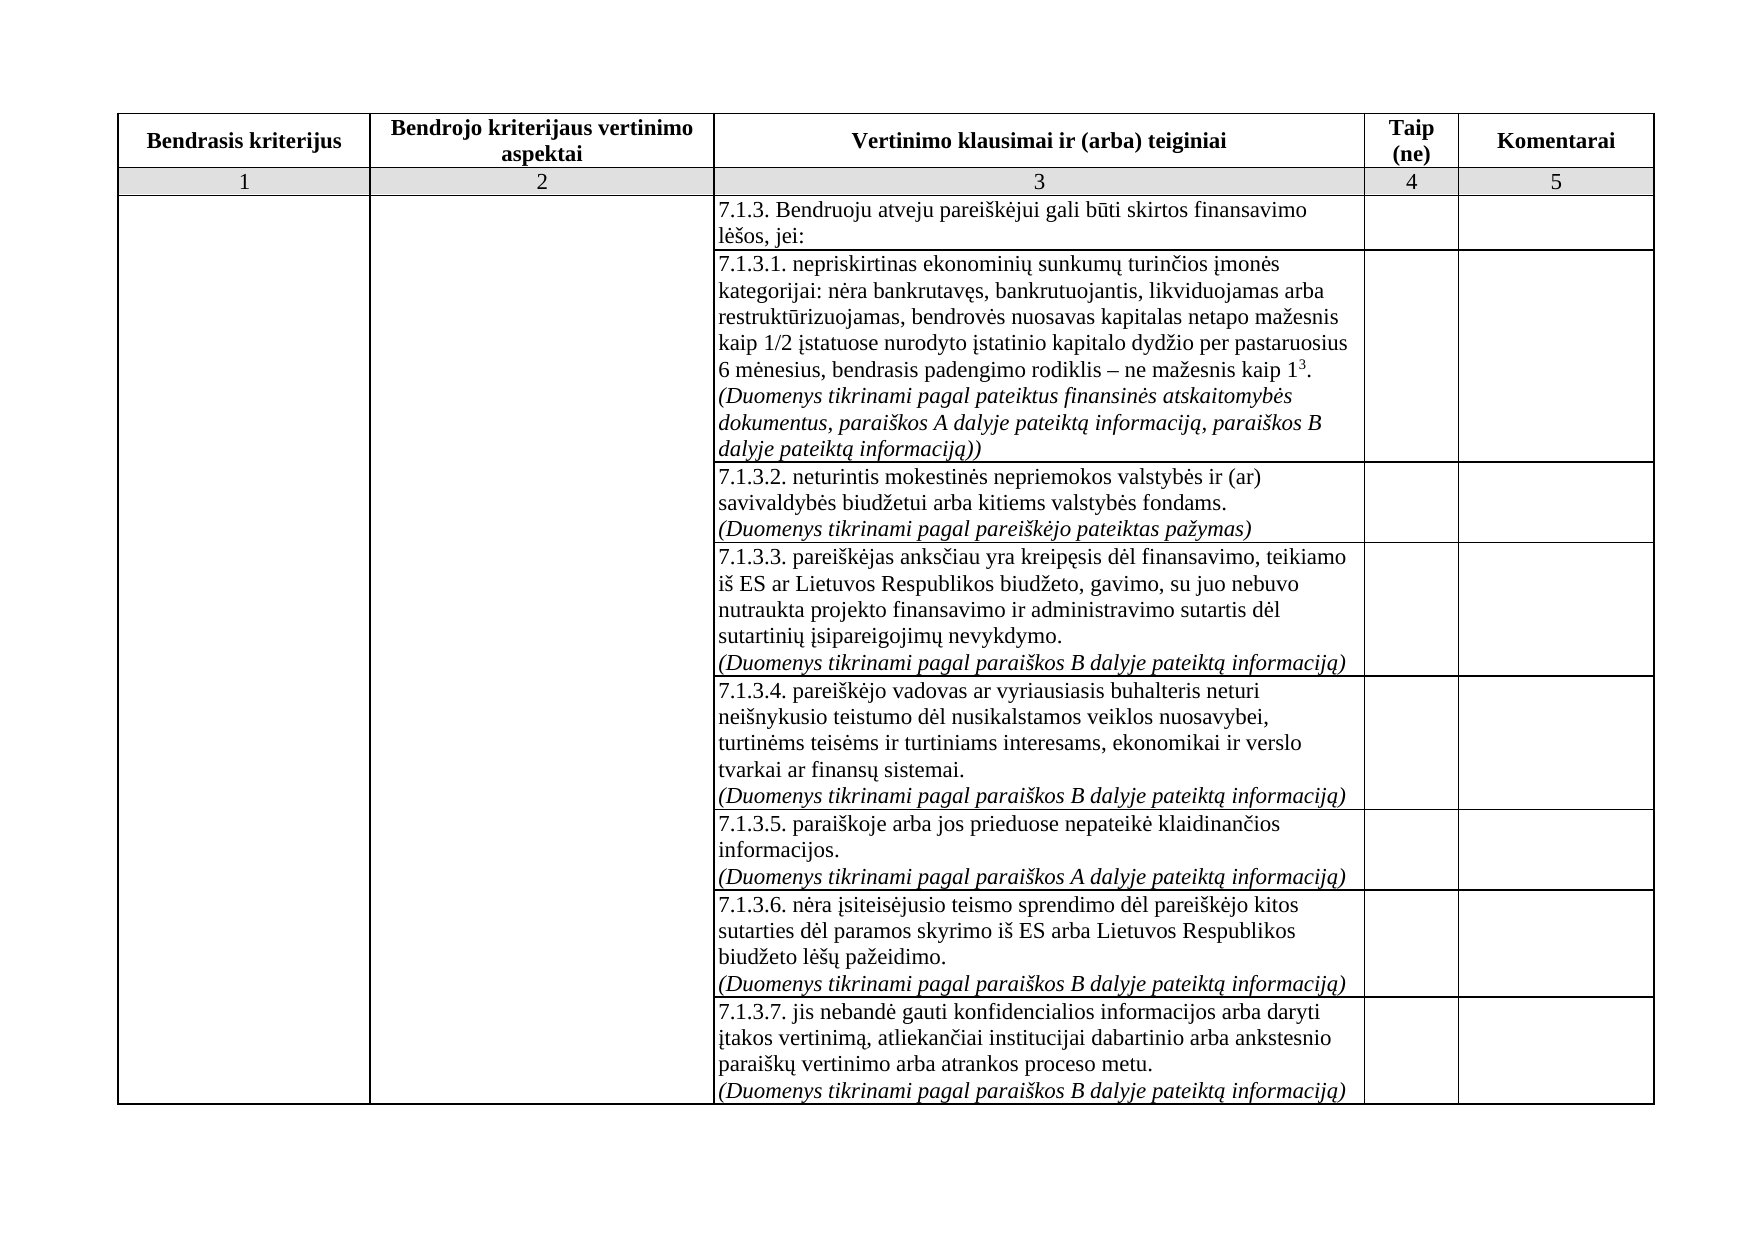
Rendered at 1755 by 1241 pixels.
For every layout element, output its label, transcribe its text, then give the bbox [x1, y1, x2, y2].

table_cell [1365, 677, 1458, 808]
table_header Taip (ne) [1365, 114, 1458, 167]
table_cell [1459, 463, 1653, 542]
table_cell 7.1.3.4. pareiškėjo vadovas ar vyriausiasis buhalteris neturi neišnykusio teistumo dėl nusikalstamos veiklos nuosavybei, turtinėms teisėms ir turtiniams interesams, ekonomikai ir verslo tvarkai ar finansų sistemai. (Duomenys tikrinami pagal paraiškos B dalyje pateiktą informaciją) [715, 677, 1364, 808]
table_cell 7.1.3. Bendruoju atveju pareiškėjui gali būti skirtos finansavimo lėšos, jei: [715, 196, 1364, 249]
table_cell [1459, 891, 1653, 996]
table_cell 7.1.3.1. nepriskirtinas ekonominių sunkumų turinčios įmonės kategorijai: nėra bankrutavęs, bankrutuojantis, likviduojamas arba restruktūrizuojamas, bendrovės nuosavas kapitalas netapo mažesnis kaip 1/2 įstatuose nurodyto įstatinio kapitalo dydžio per pastaruosius 6 mėnesius, bendrasis padengimo rodiklis – ne mažesnis kaip 13. (Duomenys tikrinami pagal pateiktus finansinės atskaitomybės dokumentus, paraiškos A dalyje pateiktą informaciją, paraiškos B dalyje pateiktą informaciją)) [715, 251, 1364, 461]
table_header Bendrasis kriterijus [119, 114, 369, 167]
table_cell 2 [371, 168, 713, 194]
table_cell 7.1.3.2. neturintis mokestinės nepriemokos valstybės ir (ar) savivaldybės biudžetui arba kitiems valstybės fondams. (Duomenys tikrinami pagal pareiškėjo pateiktas pažymas) [715, 463, 1364, 542]
table_cell 7.1.3.7. jis nebandė gauti konfidencialios informacijos arba daryti įtakos vertinimą, atliekančiai institucijai dabartinio arba ankstesnio paraiškų vertinimo arba atrankos proceso metu. (Duomenys tikrinami pagal paraiškos B dalyje pateiktą informaciją) [715, 998, 1364, 1103]
table_cell [1365, 543, 1458, 675]
table_cell [1365, 891, 1458, 996]
table_cell [1459, 810, 1653, 889]
table_cell 7.1.3.6. nėra įsiteisėjusio teismo sprendimo dėl pareiškėjo kitos sutarties dėl paramos skyrimo iš ES arba Lietuvos Respublikos biudžeto lėšų pažeidimo. (Duomenys tikrinami pagal paraiškos B dalyje pateiktą informaciją) [715, 891, 1364, 996]
table_header Komentarai [1459, 114, 1653, 167]
table_cell [1365, 196, 1458, 249]
table_cell [1459, 196, 1653, 249]
table_cell 7.1.3.5. paraiškoje arba jos prieduose nepateikė klaidinančios informacijos. (Duomenys tikrinami pagal paraiškos A dalyje pateiktą informaciją) [715, 810, 1364, 889]
table_cell [1459, 543, 1653, 675]
table_cell 4 [1365, 168, 1458, 194]
table_cell [1365, 251, 1458, 461]
table_cell 1 [119, 168, 369, 194]
table_cell [1365, 463, 1458, 542]
table_cell [1459, 251, 1653, 461]
table_header Bendrojo kriterijaus vertinimo aspektai [371, 114, 713, 167]
table_cell 3 [715, 168, 1364, 194]
table_cell [371, 196, 713, 1103]
table_cell [119, 196, 369, 1103]
table_cell 7.1.3.3. pareiškėjas anksčiau yra kreipęsis dėl finansavimo, teikiamo iš ES ar Lietuvos Respublikos biudžeto, gavimo, su juo nebuvo nutraukta projekto finansavimo ir administravimo sutartis dėl sutartinių įsipareigojimų nevykdymo. (Duomenys tikrinami pagal paraiškos B dalyje pateiktą informaciją) [715, 543, 1364, 675]
table_cell [1365, 998, 1458, 1103]
table_cell [1459, 677, 1653, 808]
table_cell [1365, 810, 1458, 889]
table_header Vertinimo klausimai ir (arba) teiginiai [715, 114, 1364, 167]
table_cell 5 [1459, 168, 1653, 194]
table_cell [1459, 998, 1653, 1103]
